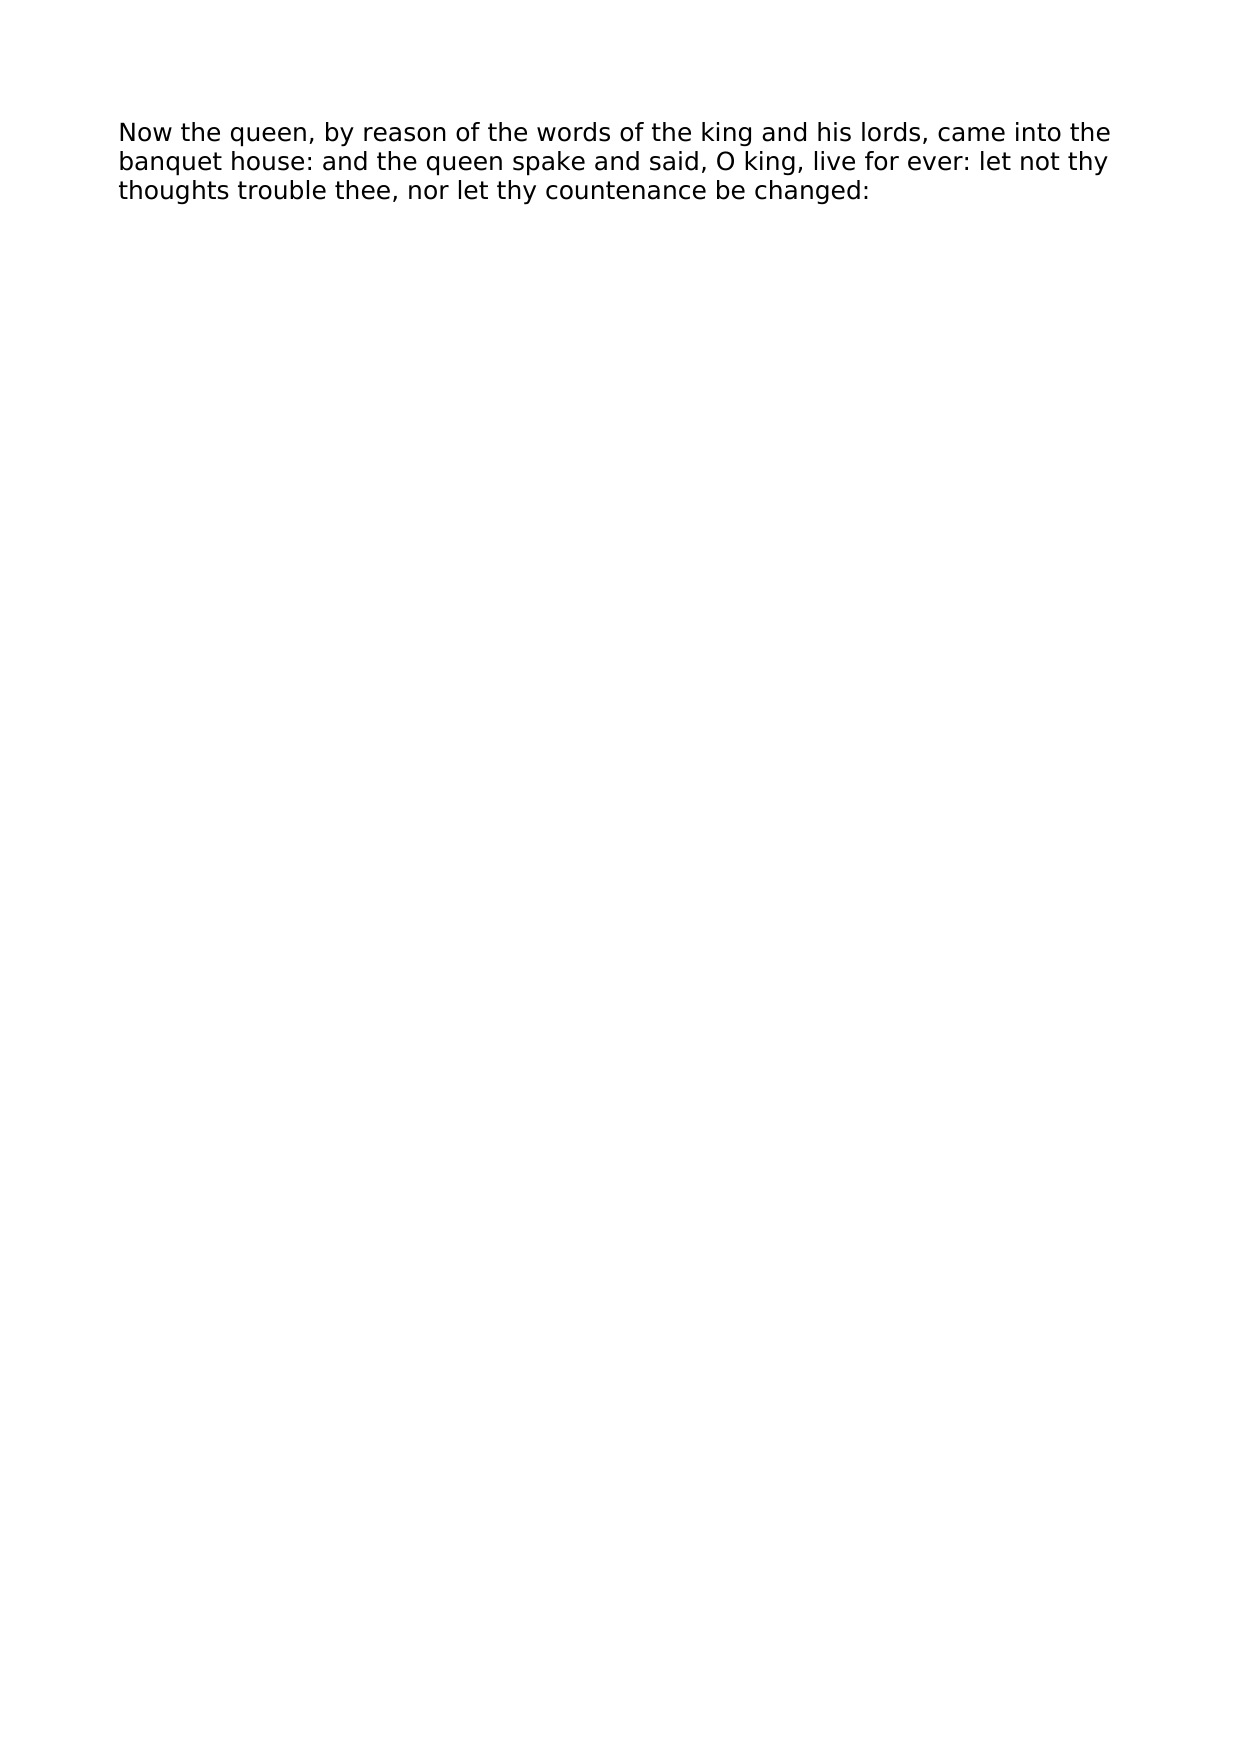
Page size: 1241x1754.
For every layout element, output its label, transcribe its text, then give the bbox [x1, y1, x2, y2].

text Now the queen, by reason of the words of the king and his lords, came into the banquet house: and the queen spake and said, O king, live for ever: let not thy thoughts trouble thee, nor let thy countenance be changed: [118, 118, 1122, 206]
